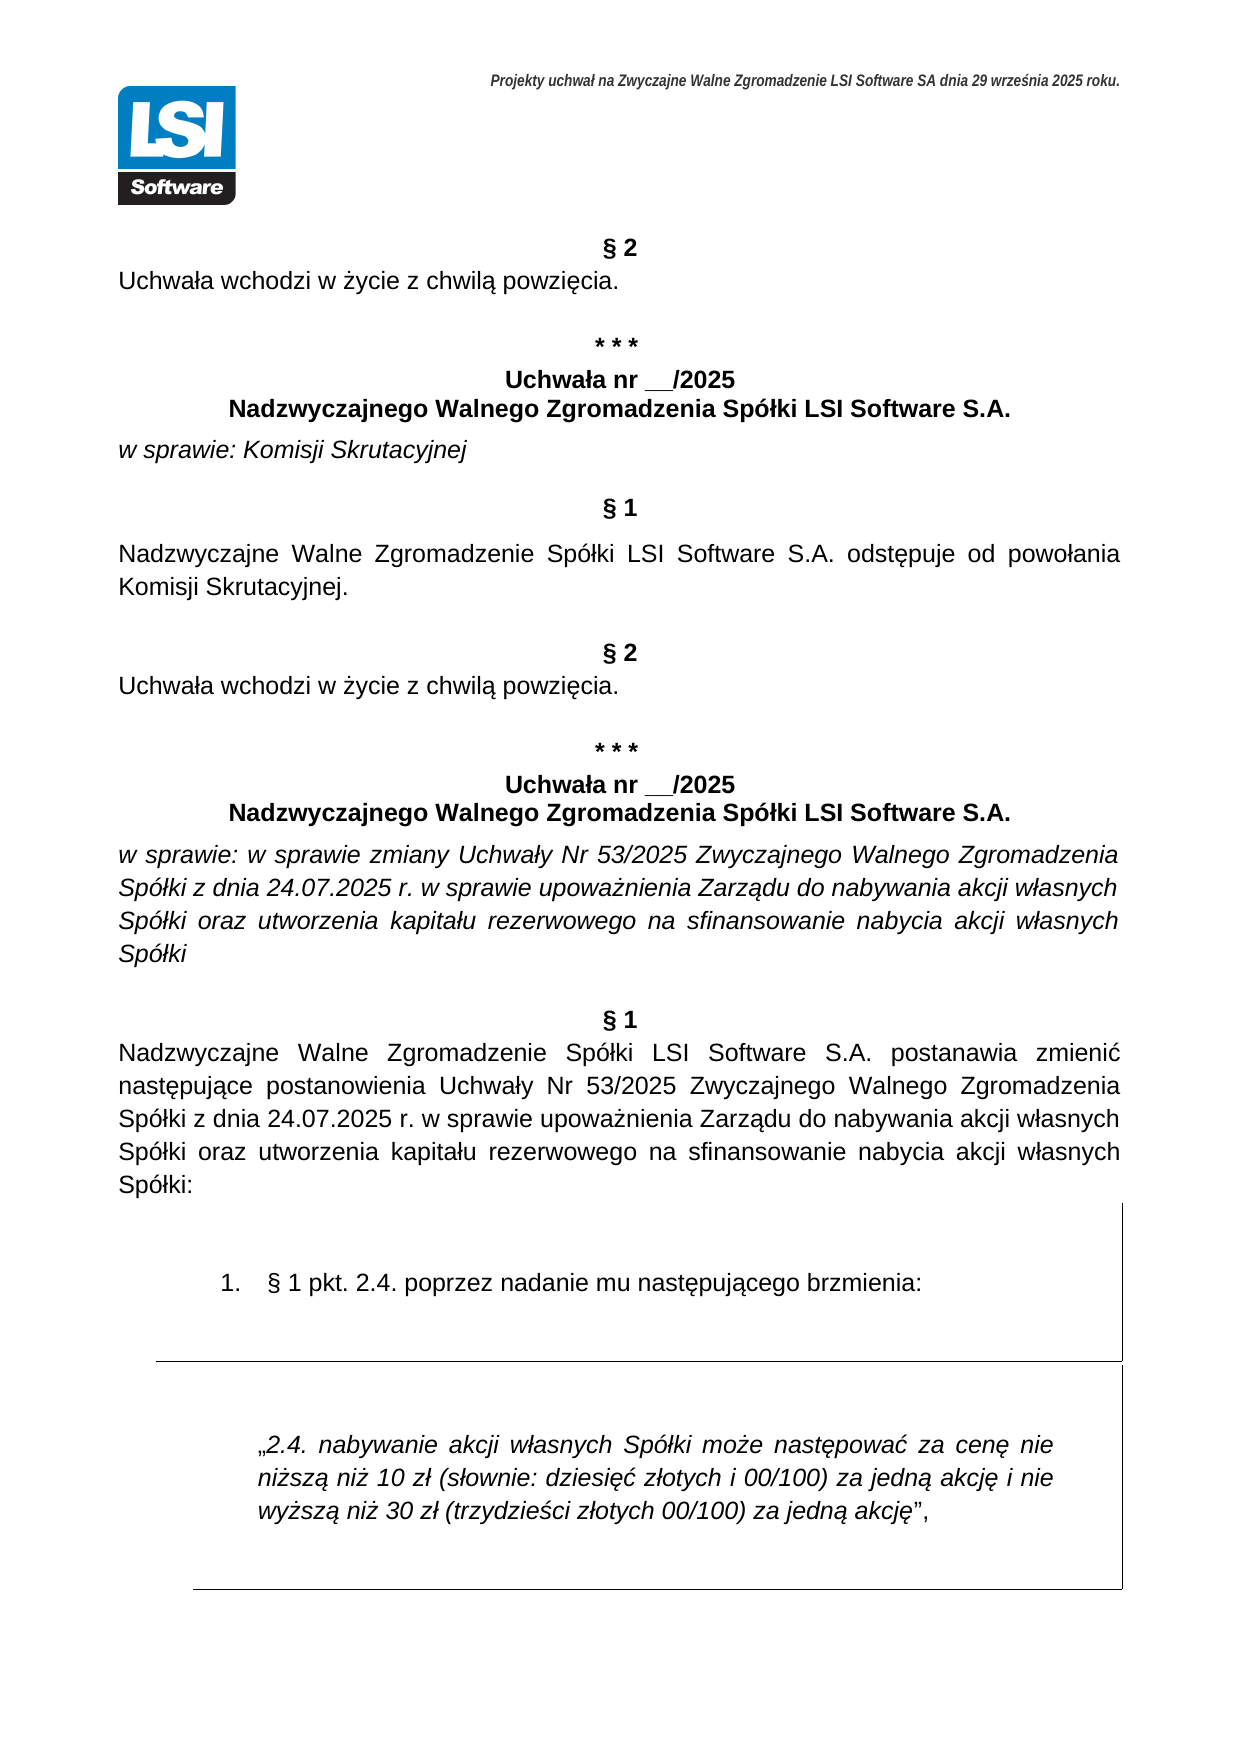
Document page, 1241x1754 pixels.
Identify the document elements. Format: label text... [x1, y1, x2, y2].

text Nadzwyczajne Walne Zgromadzenie Spółki LSI Software S.A. odstępuje od powołania Komisji Skrutacyjnej. [118, 538, 1122, 600]
text Uchwała nr __/2025 [118, 365, 1122, 394]
text Nadzwyczajnego Walnego Zgromadzenia Spółki LSI Software S.A. [118, 798, 1122, 827]
text § 1 [118, 493, 1122, 522]
text „2.4. nabywanie akcji własnych Spółki może następować za cenę nie niższą niż 10 zł (słownie: dziesięć złotych i 00/100) za jedną akcję i nie wyższą niż 30 zł (trzydzieści złotych 00/100) za jedną akcję”, [193, 1365, 1122, 1589]
text * * * [118, 737, 1122, 765]
text Uchwała wchodzi w życie z chwilą powzięcia. [118, 266, 1122, 295]
text Nadzwyczajnego Walnego Zgromadzenia Spółki LSI Software S.A. [118, 394, 1122, 422]
list § 1 pkt. 2.4. poprzez nadanie mu następującego brzmienia: [156, 1203, 1122, 1361]
text Nadzwyczajne Walne Zgromadzenie Spółki LSI Software S.A. postanawia zmienić następujące postanowienia Uchwały Nr 53/2025 Zwyczajnego Walnego Zgromadzenia Spółki z dnia 24.07.2025 r. w sprawie upoważnienia Zarządu do nabywania akcji własnych Spółki oraz utworzenia kapitału rezerwowego na sfinansowanie nabycia akcji własnych Spółki: [118, 1038, 1122, 1199]
text § 2 [118, 638, 1122, 666]
text Uchwała nr __/2025 [118, 770, 1122, 798]
text § 2 [118, 233, 1122, 262]
text w sprawie: w sprawie zmiany Uchwały Nr 53/2025 Zwyczajnego Walnego Zgromadzenia Spółki z dnia 24.07.2025 r. w sprawie upoważnienia Zarządu do nabywania akcji własnych Spółki oraz utworzenia kapitału rezerwowego na sfinansowanie nabycia akcji własnych Spółki [118, 840, 1122, 967]
text * * * [118, 332, 1122, 361]
text § 1 [118, 1005, 1122, 1033]
text w sprawie: Komisji Skrutacyjnej [118, 435, 1122, 464]
text Uchwała wchodzi w życie z chwilą powzięcia. [118, 671, 1122, 699]
